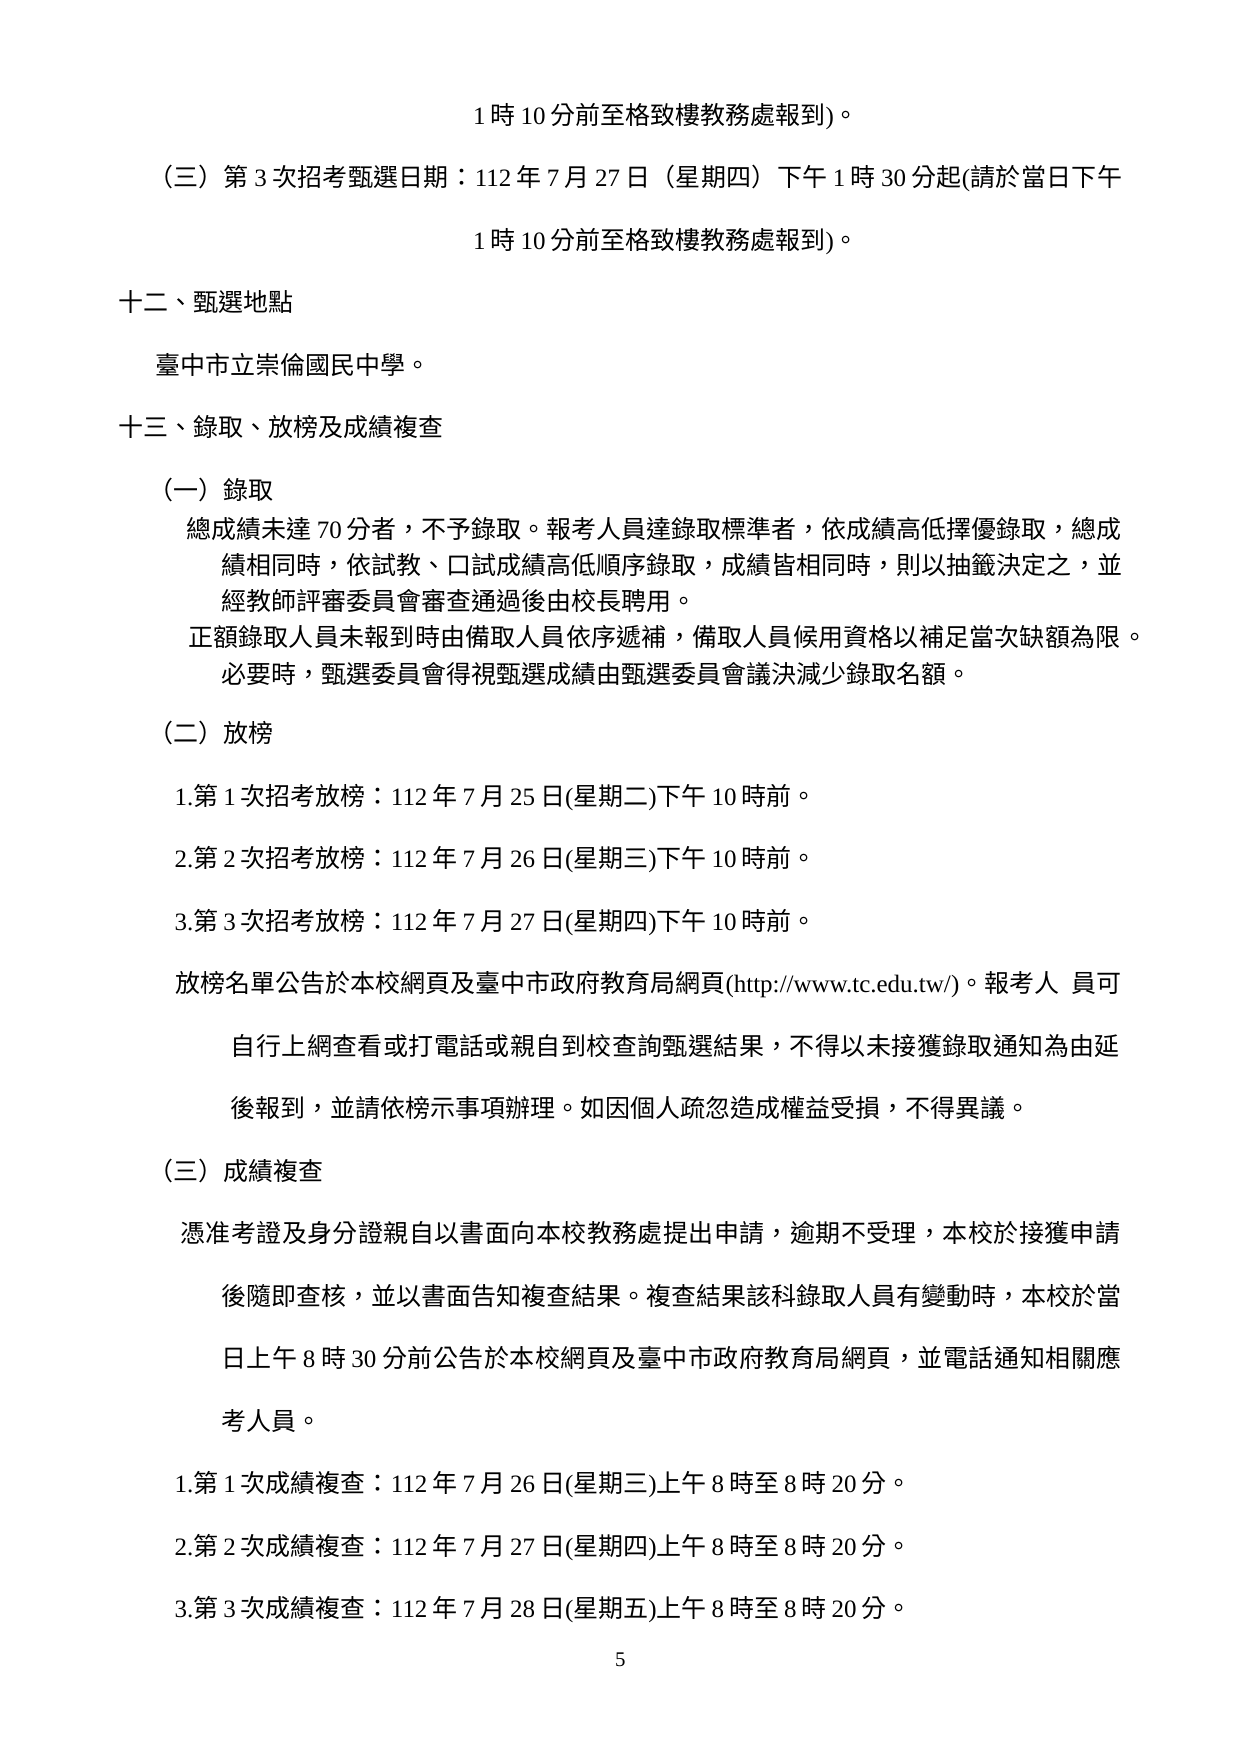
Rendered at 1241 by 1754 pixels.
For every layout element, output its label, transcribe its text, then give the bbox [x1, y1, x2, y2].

text 2.第2次成績複查：112年7月27日(星期四)上午8時至8時20分。 [118, 1503, 1122, 1565]
text （一）錄取 [148, 447, 1122, 509]
text 3.第3次招考放榜：112年7月27日(星期四)下午10時前。 [118, 878, 1122, 940]
text 總成績未達70分者，不予錄取。報考人員達錄取標準者，依成績高低擇優錄取，總成績相同時，依試教、口試成績高低順序錄取，成績皆相同時，則以抽籤決定之，並經教師評審委員會審查通過後由校長聘用。 [155, 509, 1122, 618]
text 1.第1次招考放榜：112年7月25日(星期二)下午10時前。 [118, 753, 1122, 815]
text 3.第3次成績複查：112年7月28日(星期五)上午8時至8時20分。 [118, 1565, 1122, 1628]
text 1.第1次成績複查：112年7月26日(星期三)上午8時至8時20分。 [118, 1440, 1122, 1503]
text 1時10分前至格致樓教務處報到)。 [148, 72, 1122, 134]
text （二）放榜 [148, 690, 1122, 753]
text （三）第3次招考甄選日期：112年7月27日（星期四）下午1時30分起(請於當日下午1時10分前至格致樓教務處報到)。 [148, 134, 1122, 259]
text 臺中市立崇倫國民中學。 [118, 322, 1122, 384]
text （三）成績複查 [148, 1128, 1122, 1190]
text 2.第2次招考放榜：112年7月26日(星期三)下午10時前。 [118, 815, 1122, 878]
text 十二、甄選地點 [118, 259, 1122, 322]
text 憑准考證及身分證親自以書面向本校教務處提出申請，逾期不受理，本校於接獲申請後隨即查核，並以書面告知複查結果。複查結果該科錄取人員有變動時，本校於當日上午8時30分前公告於本校網頁及臺中市政府教育局網頁，並電話通知相關應考人員。 [133, 1190, 1122, 1440]
text 放榜名單公告於本校網頁及臺中市政府教育局網頁(http://www.tc.edu.tw/)。報考人 員可自行上網查看或打電話或親自到校查詢甄選結果，不得以未接獲錄取通知為由延後報到，並請依榜示事項辦理。如因個人疏忽造成權益受損，不得異議。 [118, 940, 1122, 1128]
text 十三、錄取、放榜及成績複查 [118, 384, 1122, 447]
text 正額錄取人員未報到時由備取人員依序遞補，備取人員候用資格以補足當次缺額為限。必要時，甄選委員會得視甄選成績由甄選委員會議決減少錄取名額。 [155, 618, 1122, 690]
